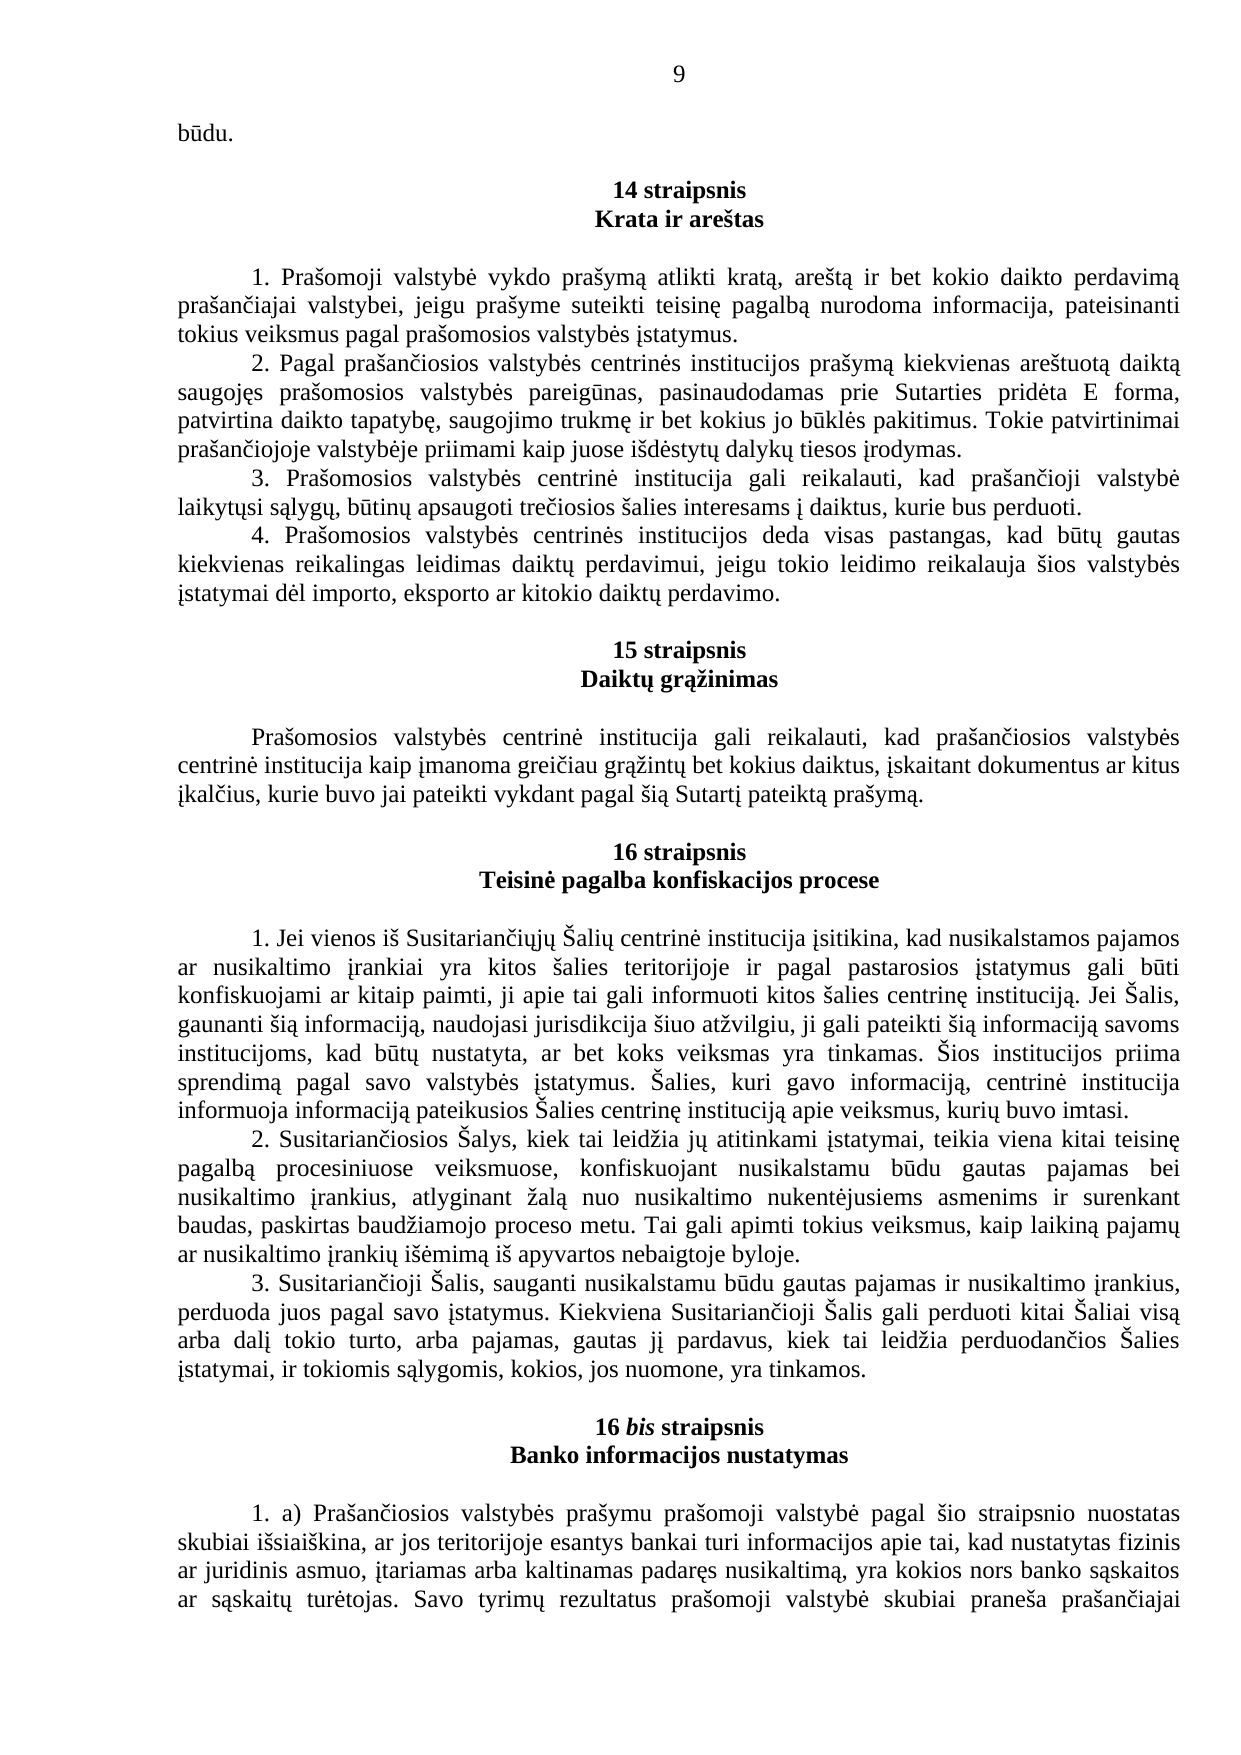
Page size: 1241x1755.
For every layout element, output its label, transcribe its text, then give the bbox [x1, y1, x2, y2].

text Krata ir areštas [177, 204, 1181, 233]
text 1. Prašomoji valstybė vykdo prašymą atlikti kratą, areštą ir bet kokio daikto perdavimą prašančiajai valstybei, jeigu prašyme suteikti teisinę pagalbą nurodoma informacija, pateisinanti tokius veiksmus pagal prašomosios valstybės įstatymus. [177, 262, 1181, 348]
text 16 straipsnis [177, 837, 1181, 866]
text Daiktų grąžinimas [177, 664, 1181, 693]
text 3. Prašomosios valstybės centrinė institucija gali reikalauti, kad prašančioji valstybė laikytųsi sąlygų, būtinų apsaugoti trečiosios šalies interesams į daiktus, kurie bus perduoti. [177, 463, 1181, 521]
text 2. Pagal prašančiosios valstybės centrinės institucijos prašymą kiekvienas areštuotą daiktą saugojęs prašomosios valstybės pareigūnas, pasinaudodamas prie Sutarties pridėta E forma, patvirtina daikto tapatybę, saugojimo trukmę ir bet kokius jo būklės pakitimus. Tokie patvirtinimai prašančiojoje valstybėje priimami kaip juose išdėstytų dalykų tiesos įrodymas. [177, 348, 1181, 463]
text 15 straipsnis [177, 636, 1181, 664]
text 1. Jei vienos iš Susitariančiųjų Šalių centrinė institucija įsitikina, kad nusikalstamos pajamos ar nusikaltimo įrankiai yra kitos šalies teritorijoje ir pagal pastarosios įstatymus gali būti konfiskuojami ar kitaip paimti, ji apie tai gali informuoti kitos šalies centrinę instituciją. Jei Šalis, gaunanti šią informaciją, naudojasi jurisdikcija šiuo atžvilgiu, ji gali pateikti šią informaciją savoms institucijoms, kad būtų nustatyta, ar bet koks veiksmas yra tinkamas. Šios institucijos priima sprendimą pagal savo valstybės įstatymus. Šalies, kuri gavo informaciją, centrinė institucija informuoja informaciją pateikusios Šalies centrinę instituciją apie veiksmus, kurių buvo imtasi. [177, 923, 1181, 1124]
text 3. Susitariančioji Šalis, sauganti nusikalstamu būdu gautas pajamas ir nusikaltimo įrankius, perduoda juos pagal savo įstatymus. Kiekviena Susitariančioji Šalis gali perduoti kitai Šaliai visą arba dalį tokio turto, arba pajamas, gautas jį pardavus, kiek tai leidžia perduodančios Šalies įstatymai, ir tokiomis sąlygomis, kokios, jos nuomone, yra tinkamos. [177, 1268, 1181, 1383]
text 2. Susitariančiosios Šalys, kiek tai leidžia jų atitinkami įstatymai, teikia viena kitai teisinę pagalbą procesiniuose veiksmuose, konfiskuojant nusikalstamu būdu gautas pajamas bei nusikaltimo įrankius, atlyginant žalą nuo nusikaltimo nukentėjusiems asmenims ir surenkant baudas, paskirtas baudžiamojo proceso metu. Tai gali apimti tokius veiksmus, kaip laikiną pajamų ar nusikaltimo įrankių išėmimą iš apyvartos nebaigtoje byloje. [177, 1124, 1181, 1268]
text Banko informacijos nustatymas [177, 1441, 1181, 1469]
text Teisinė pagalba konfiskacijos procese [177, 866, 1181, 894]
text būdu. [177, 118, 1181, 147]
text 1. a) Prašančiosios valstybės prašymu prašomoji valstybė pagal šio straipsnio nuostatas skubiai išsiaiškina, ar jos teritorijoje esantys bankai turi informacijos apie tai, kad nustatytas fizinis ar juridinis asmuo, įtariamas arba kaltinamas padaręs nusikaltimą, yra kokios nors banko sąskaitos ar sąskaitų turėtojas. Savo tyrimų rezultatus prašomoji valstybė skubiai praneša prašančiajai [177, 1498, 1181, 1613]
text 14 straipsnis [177, 176, 1181, 204]
text Prašomosios valstybės centrinė institucija gali reikalauti, kad prašančiosios valstybės centrinė institucija kaip įmanoma greičiau grąžintų bet kokius daiktus, įskaitant dokumentus ar kitus įkalčius, kurie buvo jai pateikti vykdant pagal šią Sutartį pateiktą prašymą. [177, 722, 1181, 808]
text 4. Prašomosios valstybės centrinės institucijos deda visas pastangas, kad būtų gautas kiekvienas reikalingas leidimas daiktų perdavimui, jeigu tokio leidimo reikalauja šios valstybės įstatymai dėl importo, eksporto ar kitokio daiktų perdavimo. [177, 521, 1181, 607]
text 16 bis straipsnis [177, 1412, 1181, 1441]
